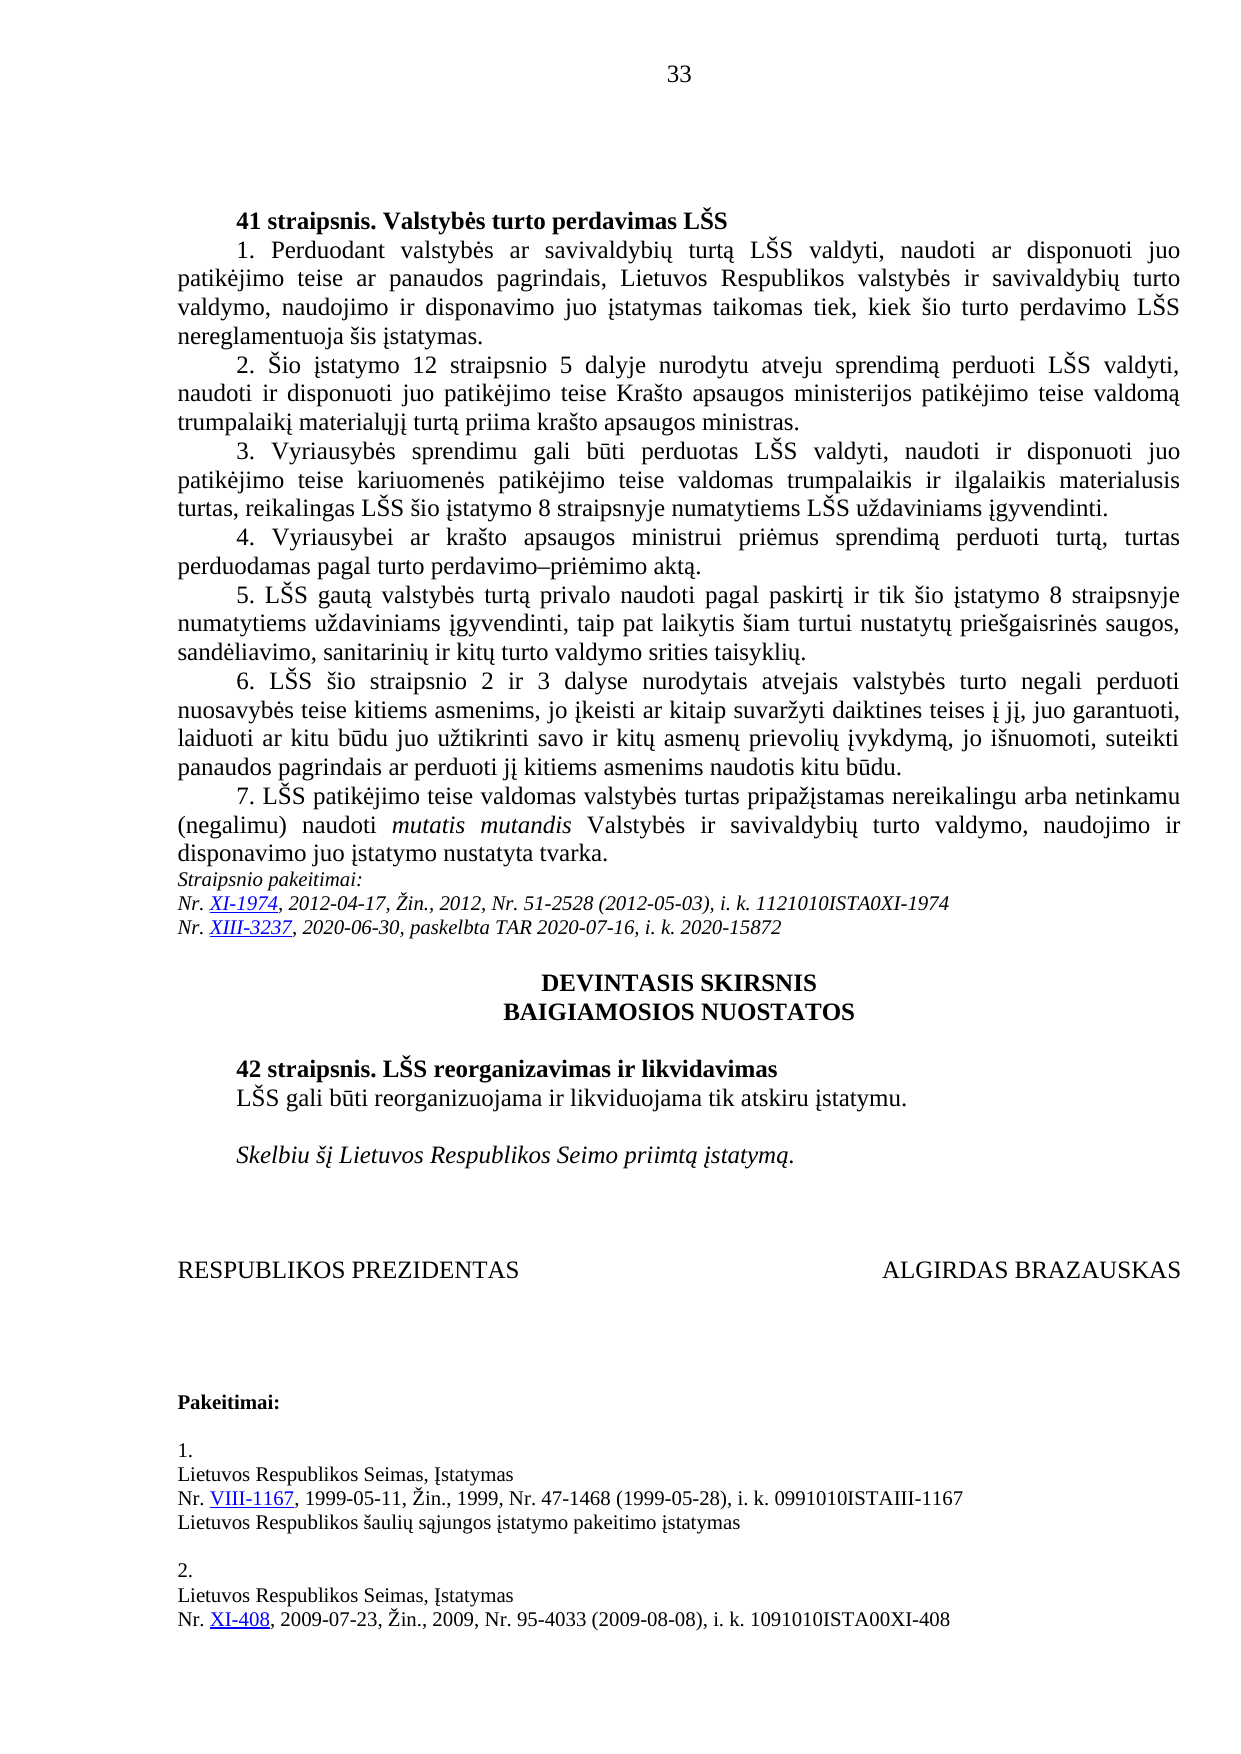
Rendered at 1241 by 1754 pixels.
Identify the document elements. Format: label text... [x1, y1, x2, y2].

text Nr. VIII-1167, 1999-05-11, Žin., 1999, Nr. 47-1468 (1999-05-28), i. k. 0991010ISTAIII-1167 [177, 1486, 1181, 1510]
text Pakeitimai: [177, 1390, 1181, 1414]
text 1. [177, 1438, 1181, 1462]
text BAIGIAMOSIOS NUOSTATOS [177, 997, 1181, 1026]
text RESPUBLIKOS PREZIDENTAS ALGIRDAS BRAZAUSKAS [177, 1256, 1181, 1284]
text LŠS gali būti reorganizuojama ir likviduojama tik atskiru įstatymu. [177, 1083, 1181, 1112]
text Nr. XI-1974, 2012-04-17, Žin., 2012, Nr. 51-2528 (2012-05-03), i. k. 1121010ISTA0XI-1974 [177, 891, 1181, 915]
text 4. Vyriausybei ar krašto apsaugos ministrui priėmus sprendimą perduoti turtą, turtas perduodamas pagal turto perdavimo–priėmimo aktą. [177, 522, 1181, 580]
text 2. [177, 1558, 1181, 1582]
text 42 straipsnis. LŠS reorganizavimas ir likvidavimas [177, 1054, 1181, 1083]
text 2. Šio įstatymo 12 straipsnio 5 dalyje nurodytu atveju sprendimą perduoti LŠS valdyti, naudoti ir disponuoti juo patikėjimo teise Krašto apsaugos ministerijos patikėjimo teise valdomą trumpalaikį materialųjį turtą priima krašto apsaugos ministras. [177, 350, 1181, 436]
text 6. LŠS šio straipsnio 2 ir 3 dalyse nurodytais atvejais valstybės turto negali perduoti nuosavybės teise kitiems asmenims, jo įkeisti ar kitaip suvaržyti daiktines teises į jį, juo garantuoti, laiduoti ar kitu būdu juo užtikrinti savo ir kitų asmenų prievolių įvykdymą, jo išnuomoti, suteikti panaudos pagrindais ar perduoti jį kitiems asmenims naudotis kitu būdu. [177, 666, 1181, 781]
text 7. LŠS patikėjimo teise valdomas valstybės turtas pripažįstamas nereikalingu arba netinkamu (negalimu) naudoti mutatis mutandis Valstybės ir savivaldybių turto valdymo, naudojimo ir disponavimo juo įstatymo nustatyta tvarka. [177, 781, 1181, 867]
text Lietuvos Respublikos Seimas, Įstatymas [177, 1582, 1181, 1607]
text Skelbiu šį Lietuvos Respublikos Seimo priimtą įstatymą. [177, 1141, 1181, 1169]
text 3. Vyriausybės sprendimu gali būti perduotas LŠS valdyti, naudoti ir disponuoti juo patikėjimo teise kariuomenės patikėjimo teise valdomas trumpalaikis ir ilgalaikis materialusis turtas, reikalingas LŠS šio įstatymo 8 straipsnyje numatytiems LŠS uždaviniams įgyvendinti. [177, 436, 1181, 522]
text Nr. XIII-3237, 2020-06-30, paskelbta TAR 2020-07-16, i. k. 2020-15872 [177, 915, 1181, 939]
text 41 straipsnis. Valstybės turto perdavimas LŠS [177, 206, 1181, 235]
text Lietuvos Respublikos šaulių sąjungos įstatymo pakeitimo įstatymas [177, 1510, 1181, 1534]
text 1. Perduodant valstybės ar savivaldybių turtą LŠS valdyti, naudoti ar disponuoti juo patikėjimo teise ar panaudos pagrindais, Lietuvos Respublikos valstybės ir savivaldybių turto valdymo, naudojimo ir disponavimo juo įstatymas taikomas tiek, kiek šio turto perdavimo LŠS nereglamentuoja šis įstatymas. [177, 235, 1181, 350]
text Lietuvos Respublikos Seimas, Įstatymas [177, 1462, 1181, 1486]
text 5. LŠS gautą valstybės turtą privalo naudoti pagal paskirtį ir tik šio įstatymo 8 straipsnyje numatytiems uždaviniams įgyvendinti, taip pat laikytis šiam turtui nustatytų priešgaisrinės saugos, sandėliavimo, sanitarinių ir kitų turto valdymo srities taisyklių. [177, 580, 1181, 666]
text DEVINTASIS SKIRSNIS [177, 968, 1181, 997]
text Nr. XI-408, 2009-07-23, Žin., 2009, Nr. 95-4033 (2009-08-08), i. k. 1091010ISTA00XI-408 [177, 1607, 1181, 1631]
text Straipsnio pakeitimai: [177, 867, 1181, 891]
